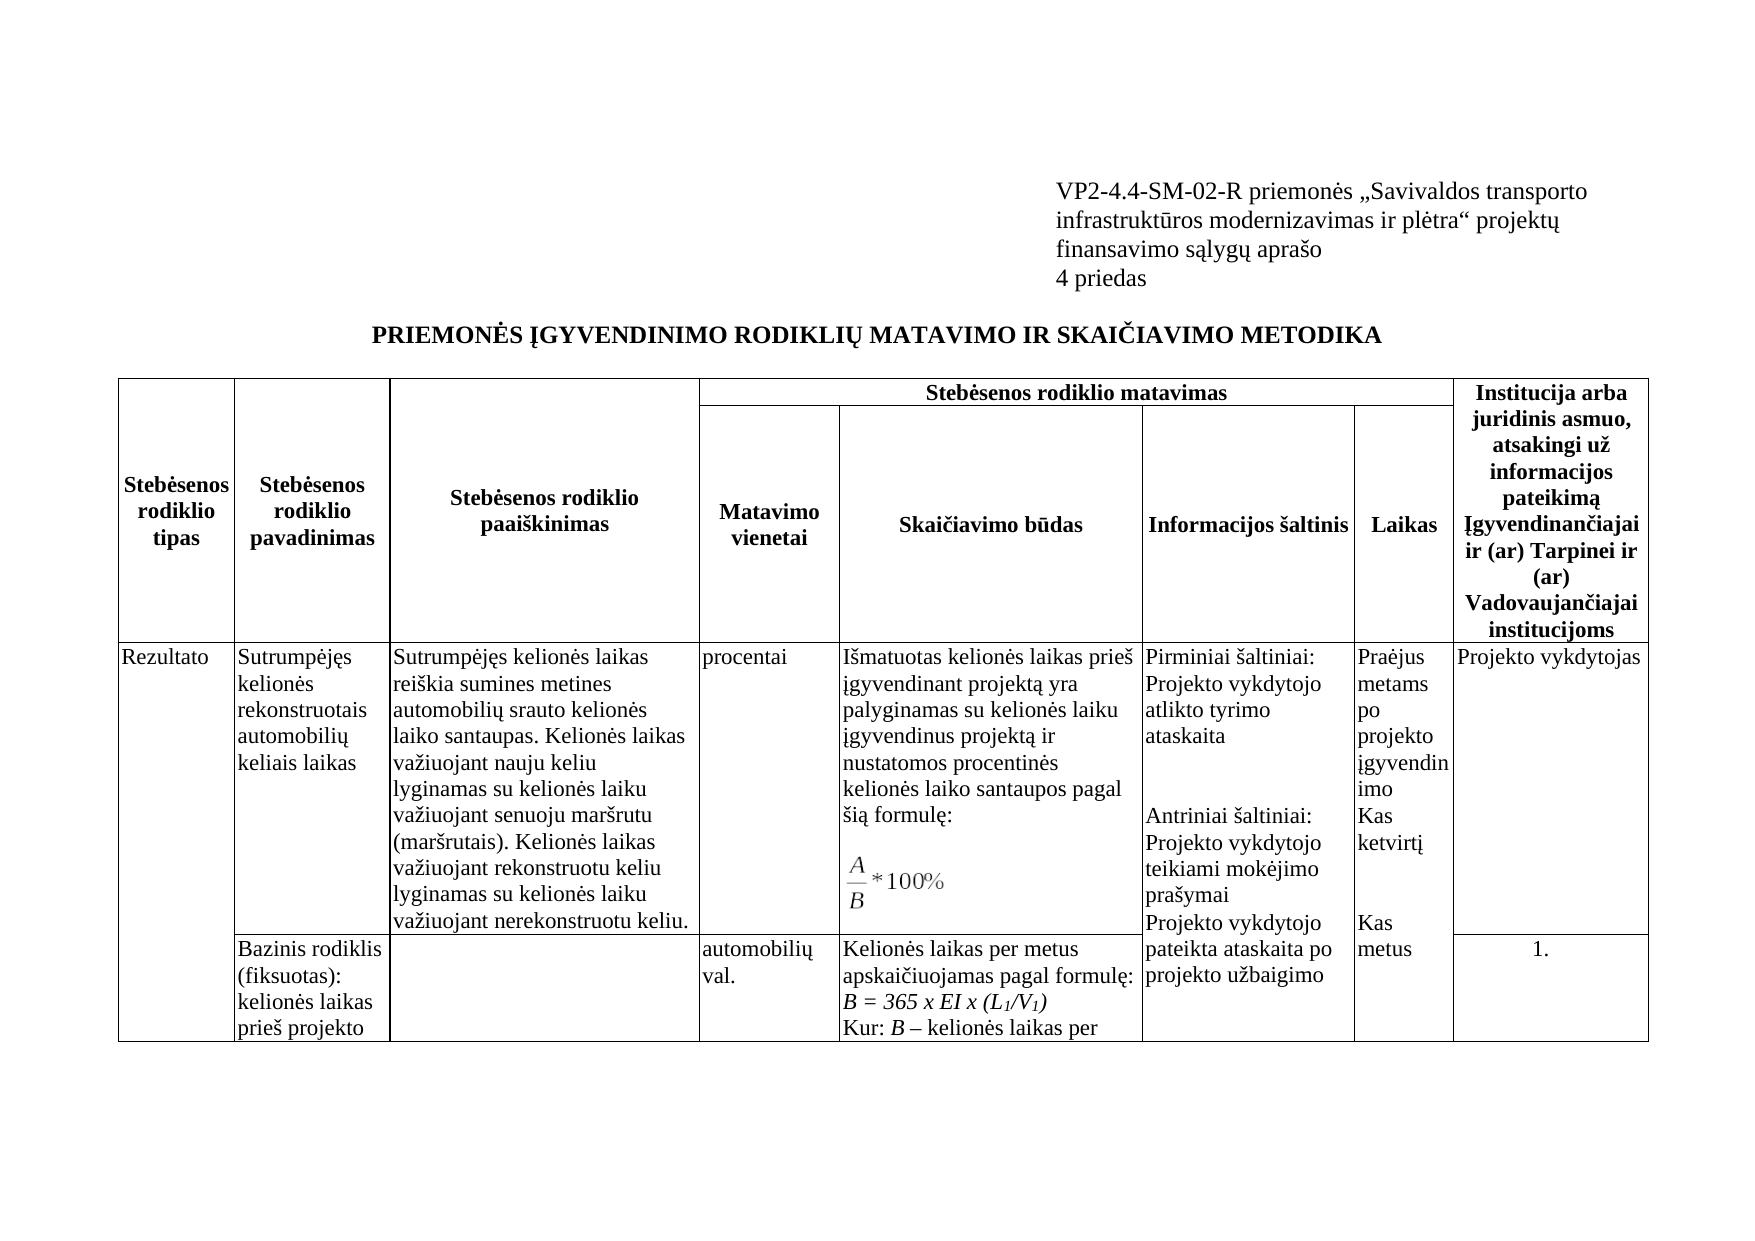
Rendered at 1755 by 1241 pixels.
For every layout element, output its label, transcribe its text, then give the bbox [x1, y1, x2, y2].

table_cell Kas metus [1355, 908, 1453, 1041]
table_cell Antriniai šaltiniai: Projekto vykdytojo teikiami mokėjimo prašymai [1143, 801, 1354, 908]
text VP2-4.4-SM-02-R priemonės „Savivaldos transporto infrastruktūros modernizavimas ir plėtra“ projektų finansavimo sąlygų aprašo [1056, 176, 1636, 263]
table_cell Pirminiai šaltiniai: Projekto vykdytojo atlikto tyrimo ataskaita [1143, 643, 1354, 801]
table_header Stebėsenos rodiklio matavimas [700, 379, 1453, 405]
table_header Stebėsenos rodiklio paaiškinimas [391, 379, 699, 642]
table_cell 1. [1454, 935, 1648, 1041]
table_header Stebėsenos rodiklio tipas [119, 379, 234, 642]
text PRIEMONĖS ĮGYVENDINIMO RODIKLIŲ MATAVIMO IR SKAIČIAVIMO METODIKA [118, 320, 1636, 349]
table_header Stebėsenos rodiklio pavadinimas [235, 379, 389, 642]
table_cell Informacijos šaltinis [1143, 406, 1354, 642]
table_cell Laikas [1355, 406, 1453, 642]
table_cell Sutrumpėjęs kelionės laikas reiškia sumines metines automobilių srauto kelionės laiko santaupas. Kelionės laikas važiuojant nauju keliu lyginamas su kelionės laiku važiuojant senuoju maršrutu (maršrutais). Kelionės laikas važiuojant rekonstruotu keliu lyginamas su kelionės laiku važiuojant nerekonstruotu keliu. [391, 643, 699, 934]
table_cell Matavimo vienetai [700, 406, 839, 642]
text 4 priedas [1056, 263, 1636, 291]
table_cell Bazinis rodiklis (fiksuotas): kelionės laikas prieš projekto [235, 935, 389, 1041]
table_header Institucija arba juridinis asmuo, atsakingi už informacijos pateikimą Įgyvendinančiajai ir (ar) Tarpinei ir (ar) Vadovaujančiajai institucijoms [1454, 379, 1648, 642]
table_cell [391, 935, 699, 1041]
table_cell Praėjus metams po projekto įgyvendinimo [1355, 643, 1453, 801]
table_cell Rezultato [119, 643, 234, 1041]
table_cell Išmatuotas kelionės laikas prieš įgyvendinant projektą yra palyginamas su kelionės laiku įgyvendinus projektą ir nustatomos procentinės kelionės laiko santaupos pagal šią formulę: (A/B)*100% [840, 643, 1142, 934]
table_cell Projekto vykdytojas [1454, 643, 1648, 934]
table_cell Kas ketvirtį [1355, 801, 1453, 908]
table_cell Skaičiavimo būdas [840, 406, 1142, 642]
table_cell procentai [700, 643, 839, 934]
table_cell automobilių val. [700, 935, 839, 1041]
table_cell Projekto vykdytojo pateikta ataskaita po projekto užbaigimo [1143, 908, 1354, 1041]
table_cell Kelionės laikas per metus apskaičiuojamas pagal formulę: B = 365 x EI x (L1/V1) Kur: B – kelionės laikas per [840, 935, 1142, 1041]
table_cell Sutrumpėjęs kelionės rekonstruotais automobilių keliais laikas [235, 643, 389, 934]
